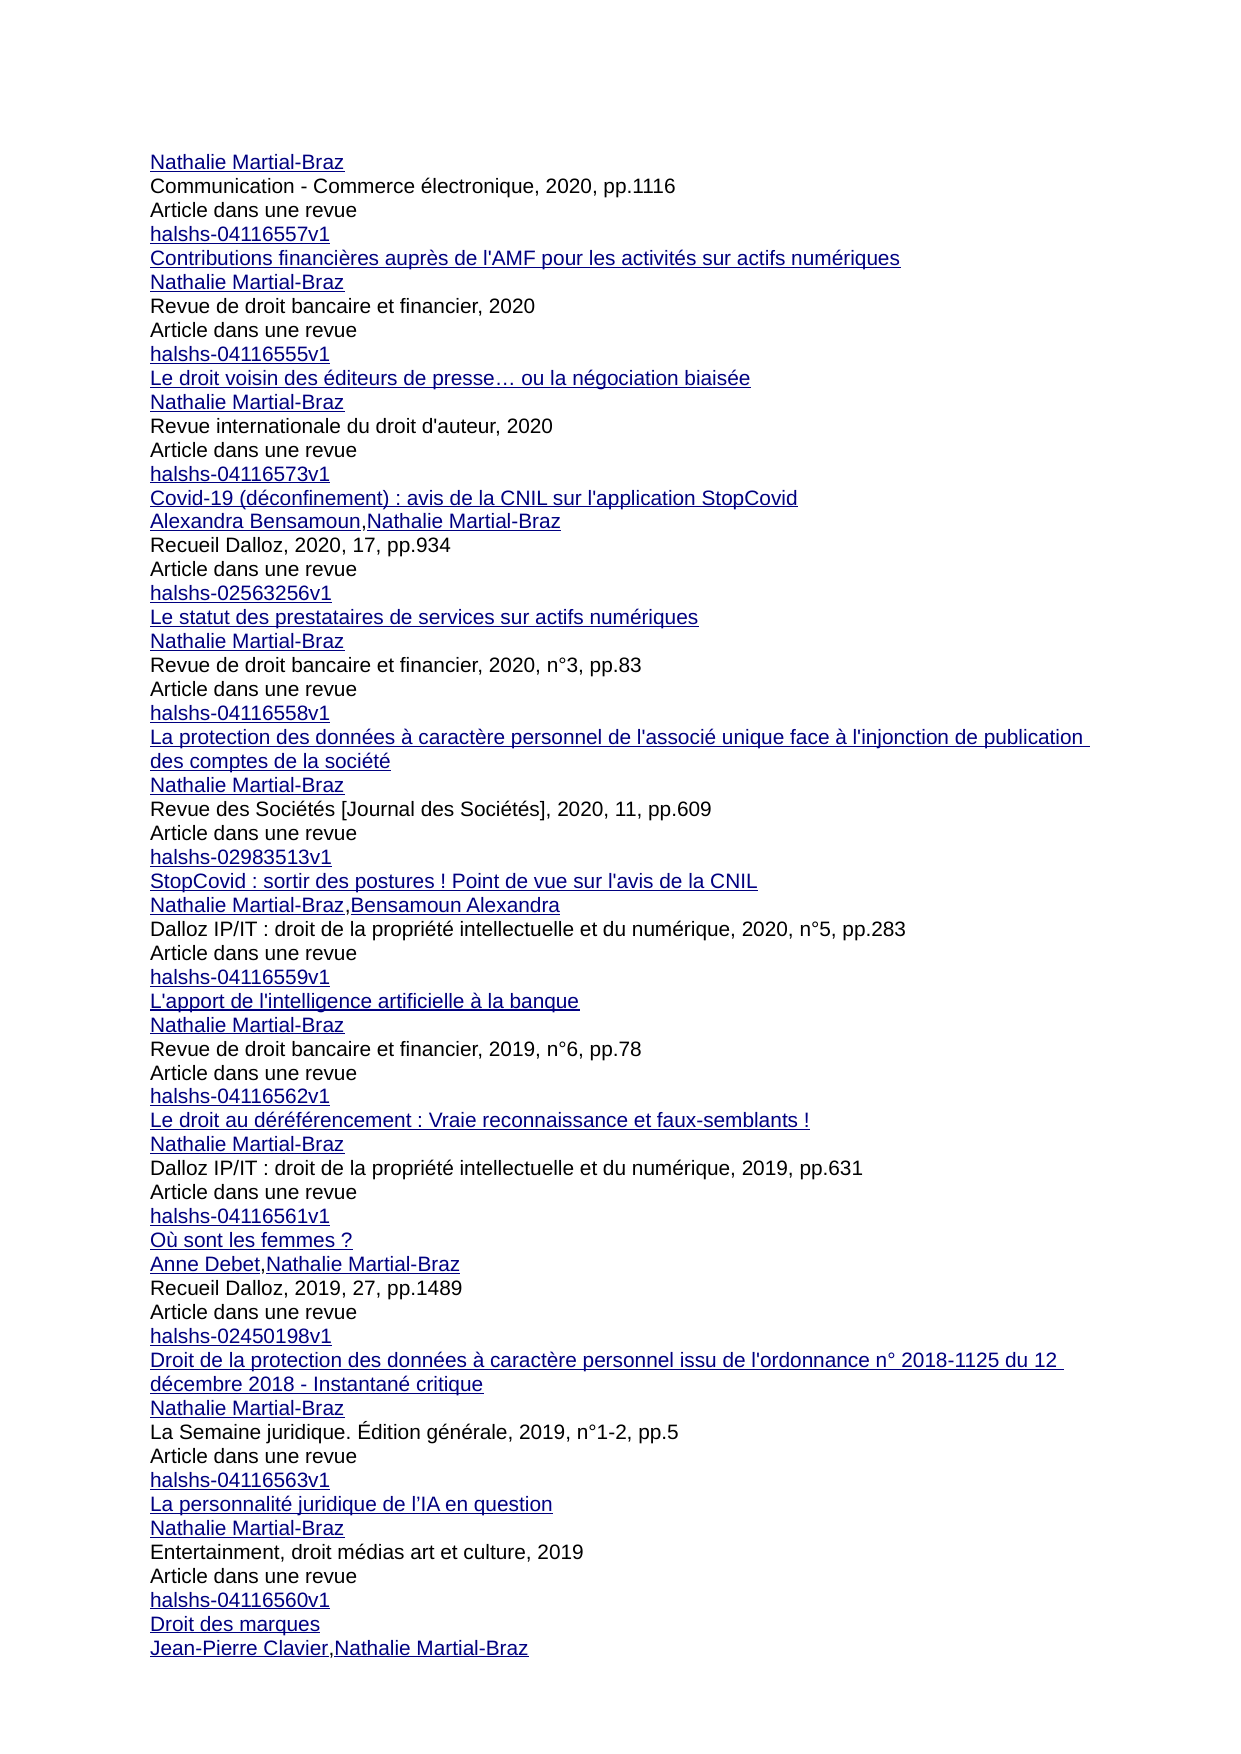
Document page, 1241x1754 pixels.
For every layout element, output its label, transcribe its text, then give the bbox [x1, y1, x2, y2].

table_cell Contributions financières auprès de l'AMF pour les activités sur actifs numériques Nathalie Martial-Braz Revue de droit bancaire et financier, 2020 Article dans une revue halshs-04116555v1 [150, 246, 1090, 366]
table_cell La personnalité juridique de l’IA en question Nathalie Martial-Braz Entertainment, droit médias art et culture, 2019 Article dans une revue halshs-04116560v1 [150, 1492, 1090, 1611]
table_cell Le droit au déréférencement : Vraie reconnaissance et faux-semblants ! Nathalie Martial-Braz Dalloz IP/IT : droit de la propriété intellectuelle et du numérique, 2019, pp.631 Article dans une revue halshs-04116561v1 [150, 1108, 1090, 1228]
table_cell La protection des données à caractère personnel de l'associé unique face à l'injonction de publication [150, 725, 1090, 746]
table_cell StopCovid : sortir des postures ! Point de vue sur l'avis de la CNIL Nathalie Martial-Braz,Bensamoun Alexandra Dalloz IP/IT : droit de la propriété intellectuelle et du numérique, 2020, n°5, pp.283 Article dans une revue halshs-04116559v1 [150, 869, 1090, 988]
table_cell Covid-19 (déconfinement) : avis de la CNIL sur l'application StopCovid Alexandra Bensamoun,Nathalie Martial-Braz Recueil Dalloz, 2020, 17, pp.934 Article dans une revue halshs-02563256v1 [150, 485, 1090, 605]
table_cell Nathalie Martial-Braz Communication - Commerce électronique, 2020, pp.1116 Article dans une revue halshs-04116557v1 [150, 150, 1090, 246]
table_cell Où sont les femmes ? Anne Debet,Nathalie Martial-Braz Recueil Dalloz, 2019, 27, pp.1489 Article dans une revue halshs-02450198v1 [150, 1228, 1090, 1348]
table_cell Droit des marques Jean-Pierre Clavier,Nathalie Martial-Braz [150, 1611, 1090, 1659]
table_cell L'apport de l'intelligence artificielle à la banque Nathalie Martial-Braz Revue de droit bancaire et financier, 2019, n°6, pp.78 Article dans une revue halshs-04116562v1 [150, 989, 1090, 1108]
table_cell Le statut des prestataires de services sur actifs numériques Nathalie Martial-Braz Revue de droit bancaire et financier, 2020, n°3, pp.83 Article dans une revue halshs-04116558v1 [150, 605, 1090, 725]
table_cell Le droit voisin des éditeurs de presse… ou la négociation biaisée Nathalie Martial-Braz Revue internationale du droit d'auteur, 2020 Article dans une revue halshs-04116573v1 [150, 366, 1090, 485]
table_cell Droit de la protection des données à caractère personnel issu de l'ordonnance n° 2018-1125 du 12 décembre 2018 - Instantané critique Nathalie Martial-Braz La Semaine juridique. Édition générale, 2019, n°1-2, pp.5 Article dans une revue halshs-04116563v1 [150, 1348, 1090, 1492]
table_cell des comptes de la société Nathalie Martial-Braz Revue des Sociétés [Journal des Sociétés], 2020, 11, pp.609 Article dans une revue halshs-02983513v1 [150, 747, 1090, 869]
